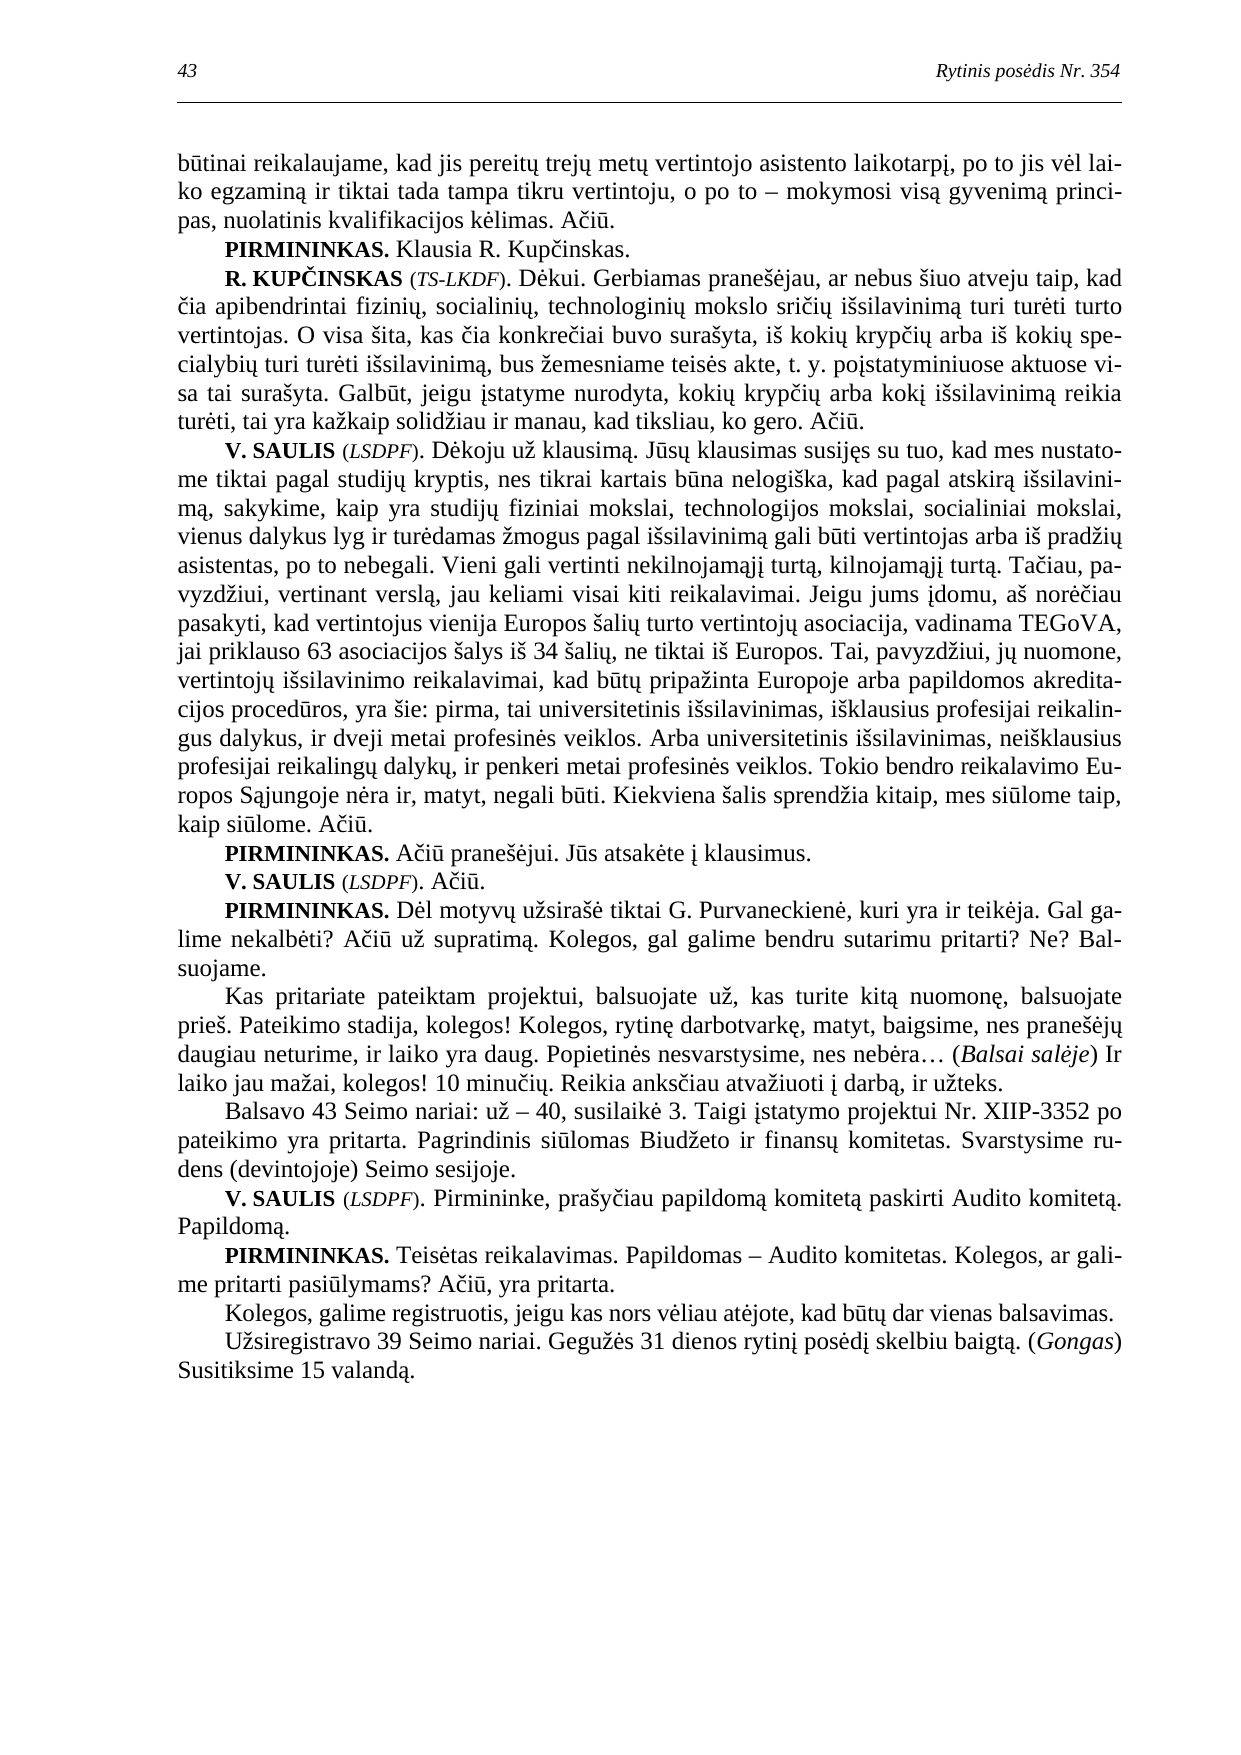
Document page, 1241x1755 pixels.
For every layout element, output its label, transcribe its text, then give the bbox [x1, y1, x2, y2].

text Ko­le­gos, ga­li­me re­gist­ruo­tis, jei­gu kas nors vė­liau at­ėjo­te, kad bū­tų dar vie­nas bal­sa­vi­mas. [177, 1298, 1122, 1326]
text Už­si­re­gist­ra­vo 39 Sei­mo na­riai. Ge­gu­žės 31 die­nos ry­ti­nį po­sė­dį skel­biu baig­tą. (Gon­gas) Su­si­tik­si­me 15 va­lan­dą. [177, 1326, 1122, 1384]
text bū­ti­nai rei­ka­lau­ja­me, kad jis per­ei­tų tre­jų me­tų ver­tin­to­jo asis­ten­to lai­ko­tar­pį, po to jis vėl lai­ko eg­za­mi­ną ir tik­tai ta­da tam­pa tik­ru ver­tin­to­ju, o po to – mo­ky­mo­si vi­są gy­ve­ni­mą prin­ci­pas, nuo­la­ti­nis kva­li­fi­ka­ci­jos kė­li­mas. Ačiū. [177, 148, 1122, 234]
text V. SAULIS (LSDPF). Ačiū. [177, 866, 1122, 895]
text R. KUPČINSKAS (TS-LKDF). Dė­kui. Ger­bia­mas pra­ne­šė­jau, ar ne­bus šiuo at­ve­ju taip, kad čia api­ben­drin­tai fi­zi­nių, so­cia­li­nių, tech­no­lo­gi­nių moks­lo sri­čių iš­si­la­vi­ni­mą tu­ri tu­rė­ti tur­to ver­tin­to­jas. O vi­sa ši­ta, kas čia kon­kre­čiai bu­vo su­ra­šy­ta, iš ko­kių kryp­čių ar­ba iš ko­kių spe­cia­ly­bių tu­ri tu­rė­ti iš­si­la­vi­ni­mą, bus že­mes­nia­me tei­sės ak­te, t. y. po­įsta­ty­mi­niuo­se ak­tuo­se vi­sa tai su­ra­šy­ta. Gal­būt, jei­gu įsta­ty­me nu­ro­dy­ta, ko­kių kryp­čių ar­ba ko­kį iš­si­la­vi­ni­mą rei­kia tu­rė­ti, tai yra kaž­kaip so­li­džiau ir ma­nau, kad tiks­liau, ko ge­ro. Ačiū. [177, 263, 1122, 435]
text PIRMININKAS. Tei­sė­tas rei­ka­la­vi­mas. Pa­pil­do­mas – Au­di­to ko­mi­te­tas. Ko­le­gos, ar ga­li­me pri­tar­ti pa­siū­ly­mams? Ačiū, yra pri­tar­ta. [177, 1240, 1122, 1298]
text Bal­sa­vo 43 Sei­mo na­riai: už – 40, su­si­lai­kė 3. Tai­gi įsta­ty­mo pro­jek­tui Nr. XIIP-3352 po pa­tei­ki­mo yra pri­tar­ta. Pa­grin­di­nis siū­lo­mas Biu­dže­to ir fi­nan­sų ko­mi­te­tas. Svars­ty­si­me ru­dens (de­vin­to­jo­je) Sei­mo se­si­jo­je. [177, 1096, 1122, 1183]
text Kas pri­ta­ria­te pa­teik­tam pro­jek­tui, bal­suo­ja­te už, kas tu­ri­te ki­tą nuo­mo­nę, bal­suo­ja­te prieš. Pa­tei­ki­mo sta­di­ja, ko­le­gos! Ko­le­gos, ry­ti­nę dar­bo­tvarkę, ma­tyt, baig­si­me, nes pra­ne­šė­jų dau­giau ne­tu­ri­me, ir lai­ko yra daug. Po­pie­ti­nės ne­svars­ty­si­me, nes ne­bė­ra… (Bal­sai sa­lė­je) Ir lai­ko jau ma­žai, ko­le­gos! 10 mi­nu­čių. Rei­kia anks­čiau at­va­žiuo­ti į dar­bą, ir už­teks. [177, 981, 1122, 1096]
text PIRMININKAS. Klau­sia R. Kup­čins­kas. [177, 234, 1122, 263]
text PIRMININKAS. Ačiū pra­ne­šė­jui. Jūs at­sa­kė­te į klau­si­mus. [177, 838, 1122, 866]
text V. SAULIS (LSDPF). Pir­mi­nin­ke, pra­šy­čiau pa­pil­do­mą ko­mi­te­tą pa­skir­ti Au­di­to ko­mi­te­tą. Pa­pil­do­mą. [177, 1183, 1122, 1240]
text PIRMININKAS. Dėl mo­ty­vų už­si­ra­šė tik­tai G. Pur­va­nec­kie­nė, ku­ri yra ir tei­kė­ja. Gal ga­li­me ne­kal­bė­ti? Ačiū už su­pra­ti­mą. Ko­le­gos, gal ga­li­me ben­dru su­ta­ri­mu pri­tar­ti? Ne? Bal­suoja­me. [177, 895, 1122, 981]
text V. SAULIS (LSDPF). Dė­ko­ju už klau­si­mą. Jū­sų klau­si­mas su­si­jęs su tuo, kad mes nu­sta­to­me tik­tai pa­gal stu­di­jų kryp­tis, nes tik­rai kar­tais bū­na ne­lo­giš­ka, kad pa­gal at­ski­rą iš­si­la­vi­ni­mą, sa­ky­ki­me, kaip yra stu­di­jų fi­zi­niai moks­lai, tech­no­lo­gi­jos moks­lai, so­cia­li­niai moks­lai, vie­nus da­ly­kus lyg ir tu­rė­da­mas žmo­gus pa­gal iš­si­la­vi­ni­mą ga­li bū­ti ver­tin­to­jas ar­ba iš pra­džių asis­ten­tas, po to ne­be­ga­li. Vie­ni ga­li ver­tin­ti ne­kil­no­ja­mą­jį tur­tą, kil­no­ja­mą­jį tur­tą. Ta­čiau, pa­vyz­džiui, ver­ti­nant ver­slą, jau ke­lia­mi vi­sai ki­ti rei­ka­la­vi­mai. Jei­gu jums įdo­mu, aš no­rė­čiau pa­sa­ky­ti, kad ver­tin­to­jus vie­ni­ja Eu­ro­pos ša­lių tur­to ver­tin­to­jų aso­cia­ci­ja, va­di­na­ma TEGoVA, jai pri­klau­so 63 aso­cia­ci­jos ša­lys iš 34 ša­lių, ne tik­tai iš Eu­ro­pos. Tai, pa­vyz­džiui, jų nuo­mo­ne, ver­tin­to­jų iš­si­la­vi­ni­mo rei­ka­la­vi­mai, kad bū­tų pri­pa­žin­ta Eu­ro­po­je ar­ba pa­pil­do­mos ak­re­di­ta­ci­jos pro­ce­dū­ros, yra šie: pir­ma, tai uni­ver­si­te­ti­nis iš­si­la­vi­ni­mas, iš­klau­sius pro­fe­si­jai rei­ka­lin­gus da­ly­kus, ir dve­ji me­tai pro­fe­si­nės veik­los. Ar­ba uni­ver­si­te­ti­nis iš­si­la­vi­ni­mas, ne­iš­klau­sius pro­fe­si­jai rei­ka­lin­gų da­ly­kų, ir pen­ke­ri me­tai pro­fe­si­nės veik­los. To­kio ben­dro rei­ka­la­vi­mo Eu­ro­pos Są­jun­go­je nė­ra ir, ma­tyt, ne­ga­li bū­ti. Kiek­vie­na ša­lis spren­džia ki­taip, mes siū­lo­me taip, kaip siū­lo­me. Ačiū. [177, 435, 1122, 838]
